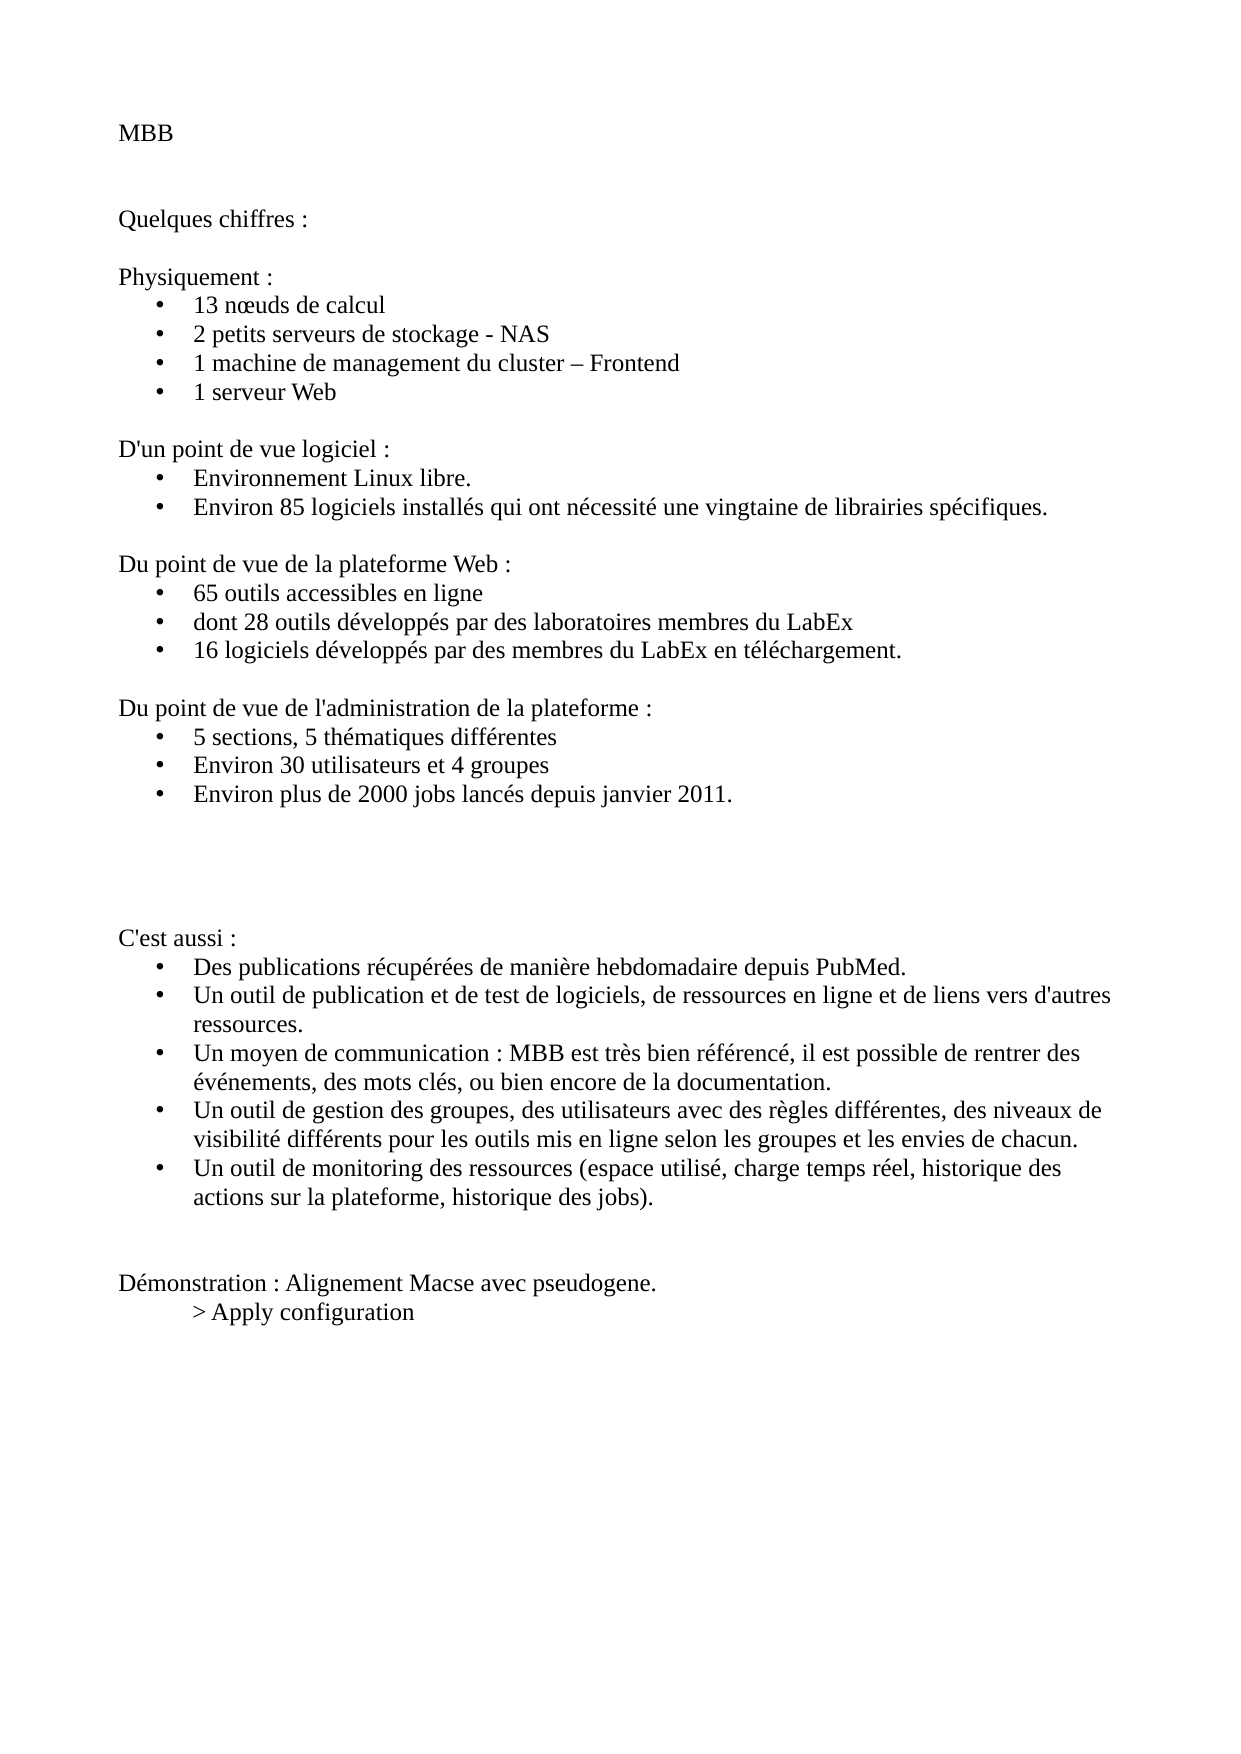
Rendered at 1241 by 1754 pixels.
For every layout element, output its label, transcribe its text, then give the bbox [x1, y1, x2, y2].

list 5 sections, 5 thématiques différentes [156, 722, 1122, 751]
text > Apply configuration [118, 1297, 1122, 1326]
list Environ 85 logiciels installés qui ont nécessité une vingtaine de librairies spécifiques. [156, 492, 1122, 521]
list 1 machine de management du cluster – Frontend [156, 348, 1122, 377]
text C'est aussi : [118, 923, 1122, 952]
text Physiquement : [118, 262, 1122, 291]
list 2 petits serveurs de stockage - NAS [156, 319, 1122, 348]
list Un moyen de communication : MBB est très bien référencé, il est possible de rentrer des événements, des mots clés, ou bien encore de la documentation. [156, 1038, 1122, 1096]
list 65 outils accessibles en ligne [156, 578, 1122, 607]
list 1 serveur Web [156, 377, 1122, 406]
text Quelques chiffres : [118, 204, 1122, 233]
list Environ plus de 2000 jobs lancés depuis janvier 2011. [156, 779, 1122, 808]
text Du point de vue de la plateforme Web : [118, 549, 1122, 578]
text D'un point de vue logiciel : [118, 434, 1122, 463]
list 13 nœuds de calcul [156, 291, 1122, 319]
text Du point de vue de l'administration de la plateforme : [118, 693, 1122, 722]
list dont 28 outils développés par des laboratoires membres du LabEx [156, 607, 1122, 636]
list Un outil de gestion des groupes, des utilisateurs avec des règles différentes, des niveaux de visibilité différents pour les outils mis en ligne selon les groupes et les envies de chacun. [156, 1096, 1122, 1153]
list Des publications récupérées de manière hebdomadaire depuis PubMed. [156, 952, 1122, 981]
list 16 logiciels développés par des membres du LabEx en téléchargement. [156, 636, 1122, 664]
list Un outil de monitoring des ressources (espace utilisé, charge temps réel, historique des actions sur la plateforme, historique des jobs). [156, 1153, 1122, 1211]
list Environnement Linux libre. [156, 463, 1122, 492]
text MBB [118, 118, 1122, 147]
text Démonstration : Alignement Macse avec pseudogene. [118, 1268, 1122, 1297]
list Environ 30 utilisateurs et 4 groupes [156, 751, 1122, 779]
list Un outil de publication et de test de logiciels, de ressources en ligne et de liens vers d'autres ressources. [156, 981, 1122, 1038]
